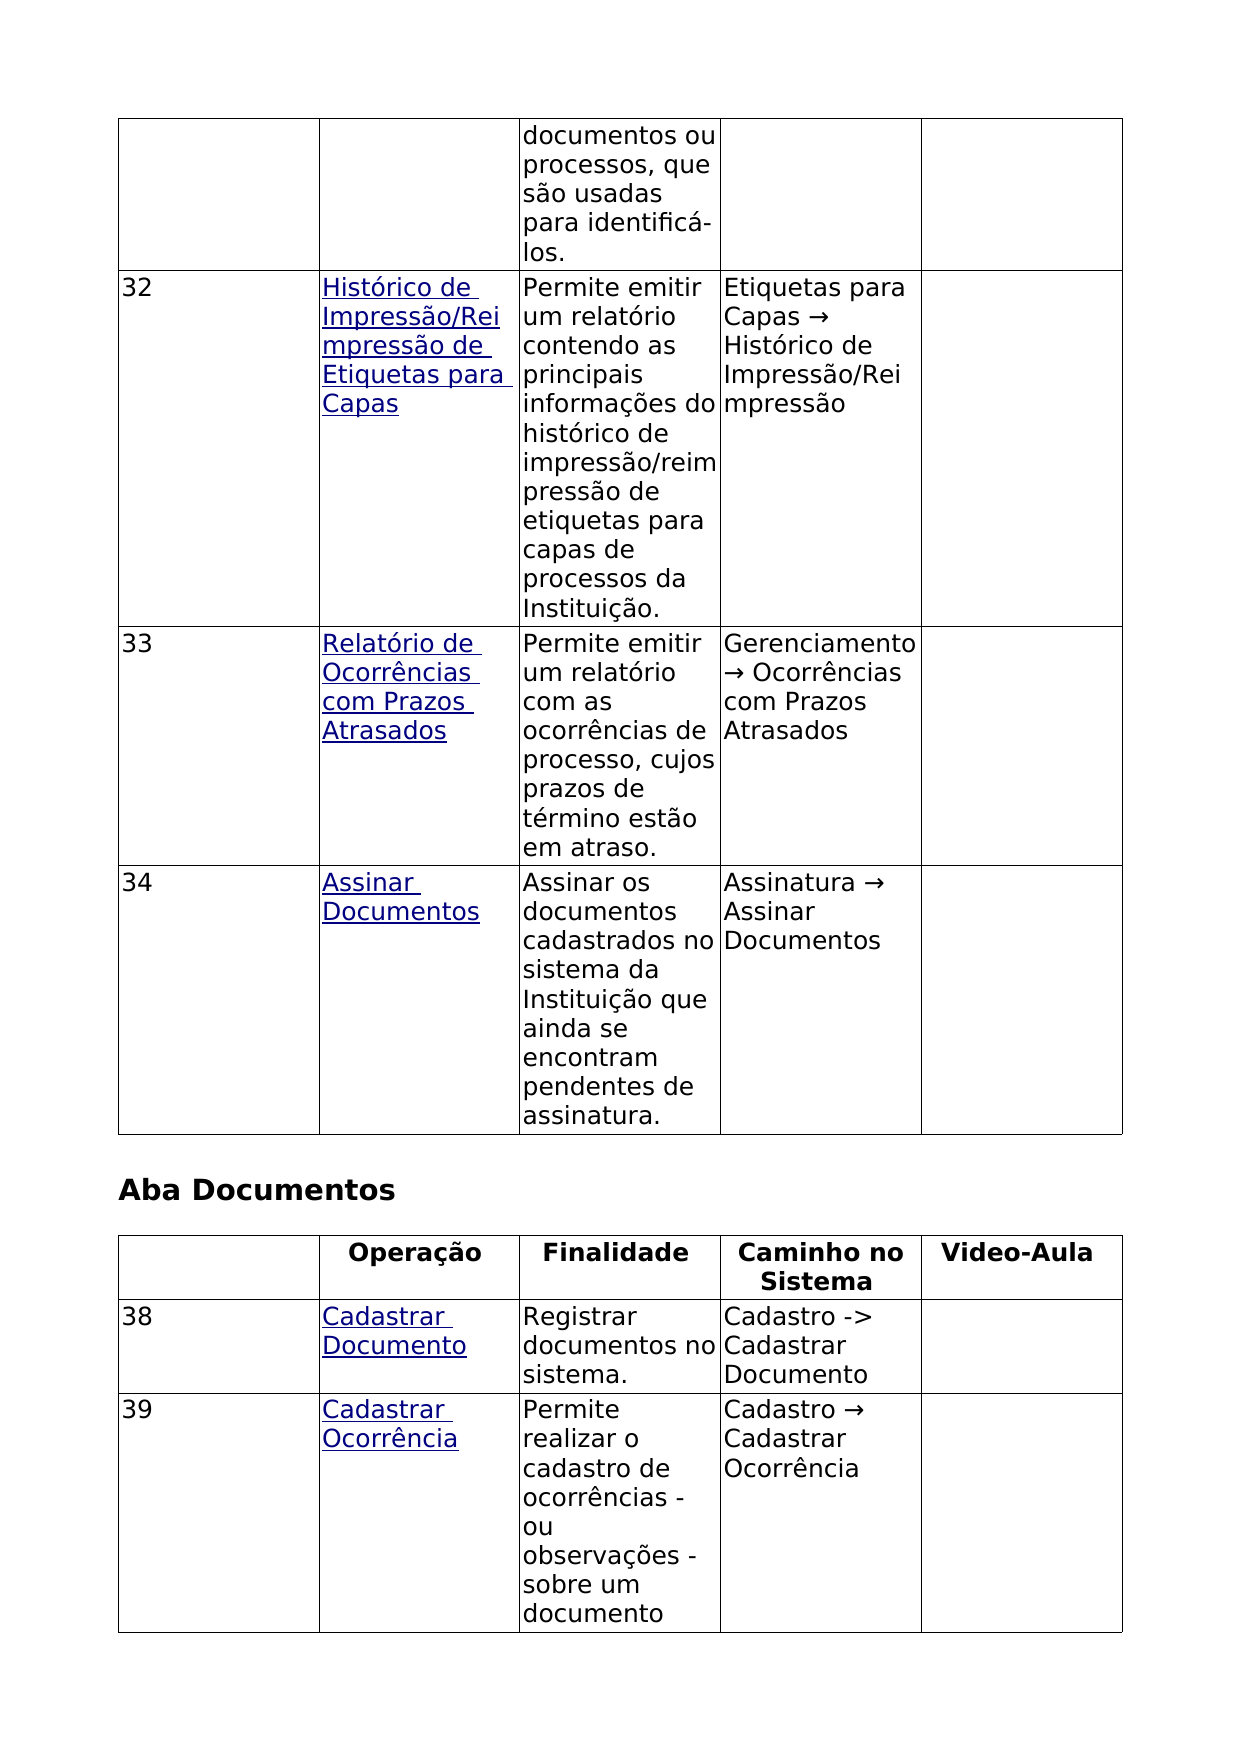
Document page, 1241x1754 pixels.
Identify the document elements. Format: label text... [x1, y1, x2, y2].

table_cell [922, 271, 1122, 626]
table_cell [320, 119, 519, 270]
table_cell 32 [119, 271, 319, 626]
table_header Video-Aula [922, 1236, 1122, 1299]
table_cell 33 [119, 627, 319, 865]
table_header [119, 1236, 319, 1299]
table_cell [721, 119, 921, 270]
table_cell [922, 866, 1122, 1133]
table_cell Cadastro -> Cadastrar Documento [721, 1300, 921, 1392]
table_cell Etiquetas para Capas → Histórico de Impressão/Reimpressão [721, 271, 921, 626]
table_cell documentos ou processos, que são usadas para identificá-los. [520, 119, 720, 270]
table_cell Assinar os documentos cadastrados no sistema da Instituição que ainda se encontram pendentes de assinatura. [520, 866, 720, 1133]
table_cell [922, 627, 1122, 865]
table_cell Histórico de Impressão/Reimpressão de Etiquetas para Capas [320, 271, 519, 626]
table_cell [922, 1300, 1122, 1392]
table_cell Permite emitir um relatório com as ocorrências de processo, cujos prazos de término estão em atraso. [520, 627, 720, 865]
table_cell 38 [119, 1300, 319, 1392]
table_cell 39 [119, 1394, 319, 1632]
table_cell Cadastrar Documento [320, 1300, 519, 1392]
table_cell Assinar Documentos [320, 866, 519, 1133]
table_cell [119, 119, 319, 270]
table_header Operação [320, 1236, 519, 1299]
table_cell Cadastrar Ocorrência [320, 1394, 519, 1632]
subtitle Aba Documentos [118, 1173, 1122, 1207]
table_cell Registrar documentos no sistema. [520, 1300, 720, 1392]
table_cell Permite emitir um relatório contendo as principais informações do histórico de impressão/reimpressão de etiquetas para capas de processos da Instituição. [520, 271, 720, 626]
table_cell [922, 119, 1122, 270]
table_cell Permite realizar o cadastro de ocorrências - ou observações - sobre um documento [520, 1394, 720, 1632]
table_header Caminho no Sistema [721, 1236, 921, 1299]
table_cell [922, 1394, 1122, 1632]
table_header Finalidade [520, 1236, 720, 1299]
table_cell Cadastro → Cadastrar Ocorrência [721, 1394, 921, 1632]
table_cell Relatório de Ocorrências com Prazos Atrasados [320, 627, 519, 865]
table_cell Assinatura → Assinar Documentos [721, 866, 921, 1133]
table_cell Gerenciamento → Ocorrências com Prazos Atrasados [721, 627, 921, 865]
table_cell 34 [119, 866, 319, 1133]
